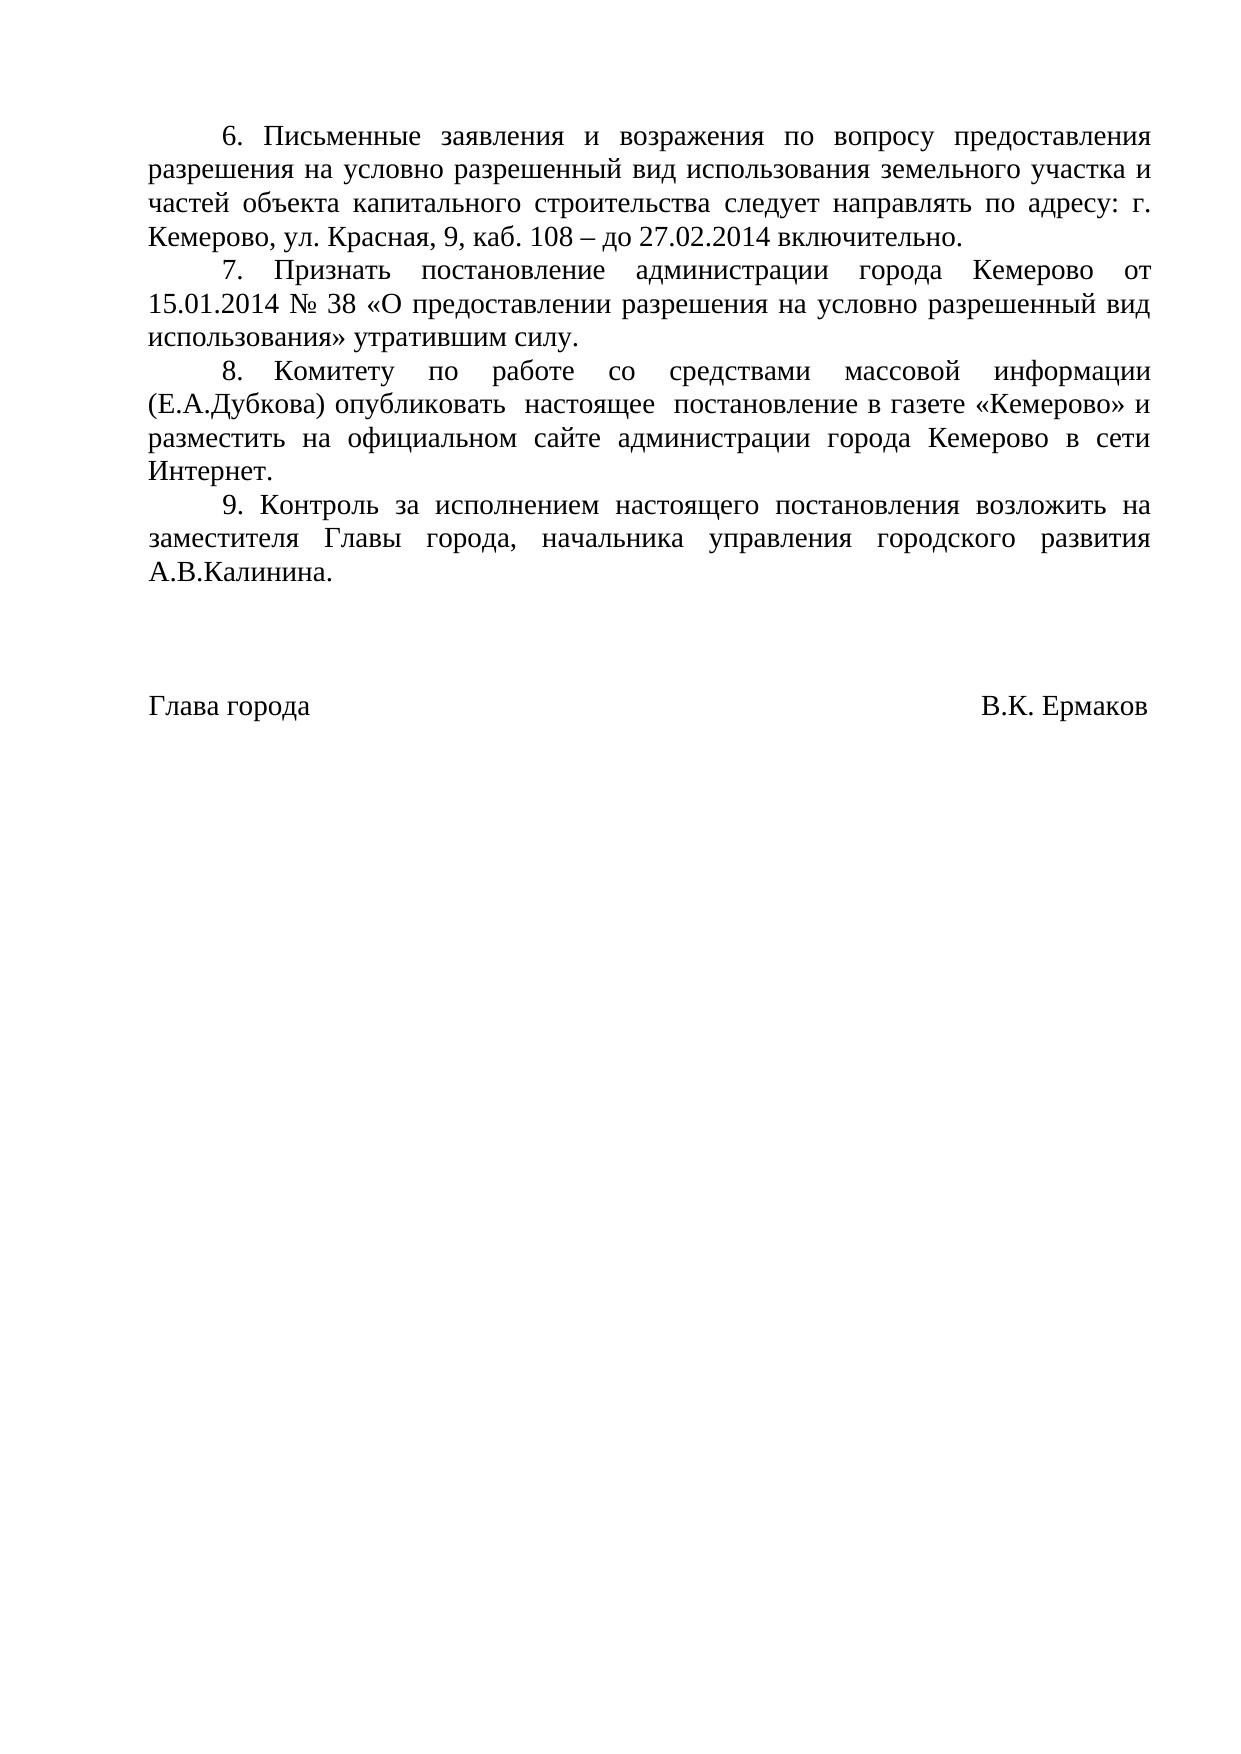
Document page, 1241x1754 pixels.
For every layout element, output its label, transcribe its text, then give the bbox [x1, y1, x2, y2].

text 9. Контроль за исполнением настоящего постановления возложить на заместителя Главы города, начальника управления городского развития А.В.Калинина. [148, 487, 1152, 588]
text Глава города В.К. Ермаков [148, 688, 1152, 722]
text 8. Комитету по работе со средствами массовой информации (Е.А.Дубкова) опубликовать настоящее постановление в газете «Кемерово» и разместить на официальном сайте администрации города Кемерово в сети Интернет. [148, 353, 1152, 487]
text 6. Письменные заявления и возражения по вопросу предоставления разрешения на условно разрешенный вид использования земельного участка и частей объекта капитального строительства следует направлять по адресу: г. Кемерово, ул. Красная, 9, каб. 108 – до 27.02.2014 включительно. [148, 118, 1152, 252]
text 7. Признать постановление администрации города Кемерово от 15.01.2014 № 38 «О предоставлении разрешения на условно разрешенный вид использования» утратившим силу. [148, 252, 1152, 353]
